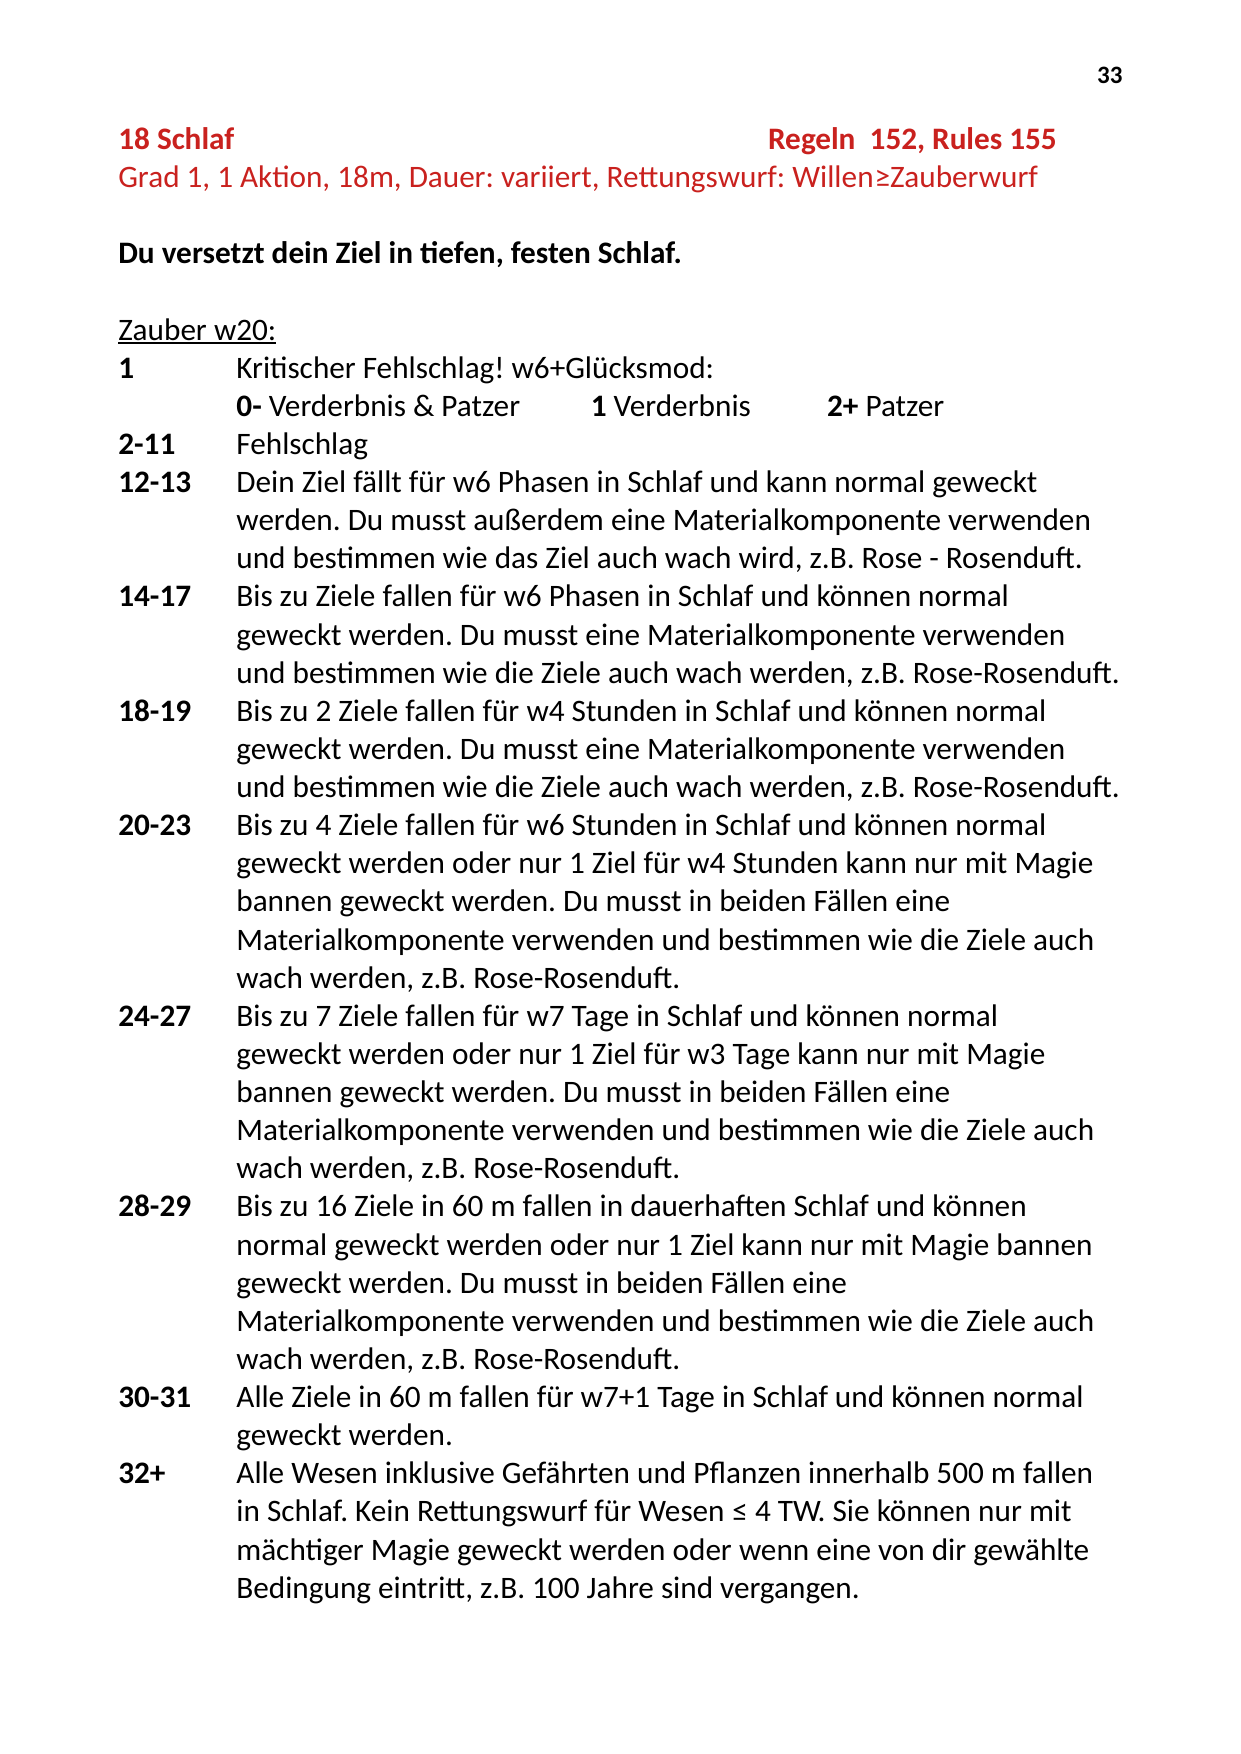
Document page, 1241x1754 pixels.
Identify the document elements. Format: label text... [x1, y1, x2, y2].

text 14-17 Bis zu Ziele fallen für w6 Phasen in Schlaf und können normal [118, 577, 1122, 615]
text 1 Kritischer Fehlschlag! w6+Glücksmod: [118, 348, 1122, 386]
text 18-19 Bis zu 2 Ziele fallen für w4 Stunden in Schlaf und können normal [118, 691, 1122, 729]
text geweckt werden oder nur 1 Ziel für w4 Stunden kann nur mit Magie [118, 843, 1122, 882]
text bannen geweckt werden. Du musst in beiden Fällen eine [118, 1072, 1122, 1110]
text Grad 1, 1 Aktion, 18m, Dauer: variiert, Rettungswurf: Willen≥Zauberwurf [118, 157, 1122, 195]
text und bestimmen wie die Ziele auch wach werden, z.B. Rose-Rosenduft. [118, 767, 1122, 805]
text geweckt werden. Du musst in beiden Fällen eine [118, 1263, 1122, 1301]
text Zauber w20: [118, 310, 1122, 348]
text geweckt werden. [118, 1415, 1122, 1453]
text bannen geweckt werden. Du musst in beiden Fällen eine [118, 882, 1122, 920]
text werden. Du musst außerdem eine Materialkomponente verwenden [118, 500, 1122, 538]
text normal geweckt werden oder nur 1 Ziel kann nur mit Magie bannen [118, 1225, 1122, 1263]
text 28-29 Bis zu 16 Ziele in 60 m fallen in dauerhaften Schlaf und können [118, 1187, 1122, 1225]
text mächtiger Magie geweckt werden oder wenn eine von dir gewählte [118, 1530, 1122, 1568]
text wach werden, z.B. Rose-Rosenduft. [118, 1339, 1122, 1377]
text Materialkomponente verwenden und bestimmen wie die Ziele auch [118, 1110, 1122, 1148]
text Du versetzt dein Ziel in tiefen, festen Schlaf. [118, 233, 1122, 272]
text wach werden, z.B. Rose-Rosenduft. [118, 958, 1122, 996]
text Bedingung eintritt, z.B. 100 Jahre sind vergangen. [118, 1568, 1122, 1606]
text Materialkomponente verwenden und bestimmen wie die Ziele auch [118, 920, 1122, 958]
text wach werden, z.B. Rose-Rosenduft. [118, 1148, 1122, 1187]
text und bestimmen wie die Ziele auch wach werden, z.B. Rose-Rosenduft. [118, 653, 1122, 691]
text 30-31 Alle Ziele in 60 m fallen für w7+1 Tage in Schlaf und können normal [118, 1377, 1122, 1415]
text geweckt werden. Du musst eine Materialkomponente verwenden [118, 729, 1122, 767]
text 32+ Alle Wesen inklusive Gefährten und Pflanzen innerhalb 500 m fallen [118, 1453, 1122, 1492]
text 0- Verderbnis & Patzer 1 Verderbnis 2+ Patzer [118, 386, 1122, 424]
text Materialkomponente verwenden und bestimmen wie die Ziele auch [118, 1301, 1122, 1339]
text und bestimmen wie das Ziel auch wach wird, z.B. Rose - Rosenduft. [118, 538, 1122, 577]
text 20-23 Bis zu 4 Ziele fallen für w6 Stunden in Schlaf und können normal [118, 805, 1122, 843]
text 12-13 Dein Ziel fällt für w6 Phasen in Schlaf und kann normal geweckt [118, 462, 1122, 500]
text geweckt werden oder nur 1 Ziel für w3 Tage kann nur mit Magie [118, 1034, 1122, 1072]
text 24-27 Bis zu 7 Ziele fallen für w7 Tage in Schlaf und können normal [118, 996, 1122, 1034]
text in Schlaf. Kein Rettungswurf für Wesen ≤ 4 TW. Sie können nur mit [118, 1492, 1122, 1530]
text 18 Schlaf Regeln 152, Rules 155 [118, 119, 1122, 157]
text geweckt werden. Du musst eine Materialkomponente verwenden [118, 615, 1122, 653]
text 2-11 Fehlschlag [118, 424, 1122, 462]
